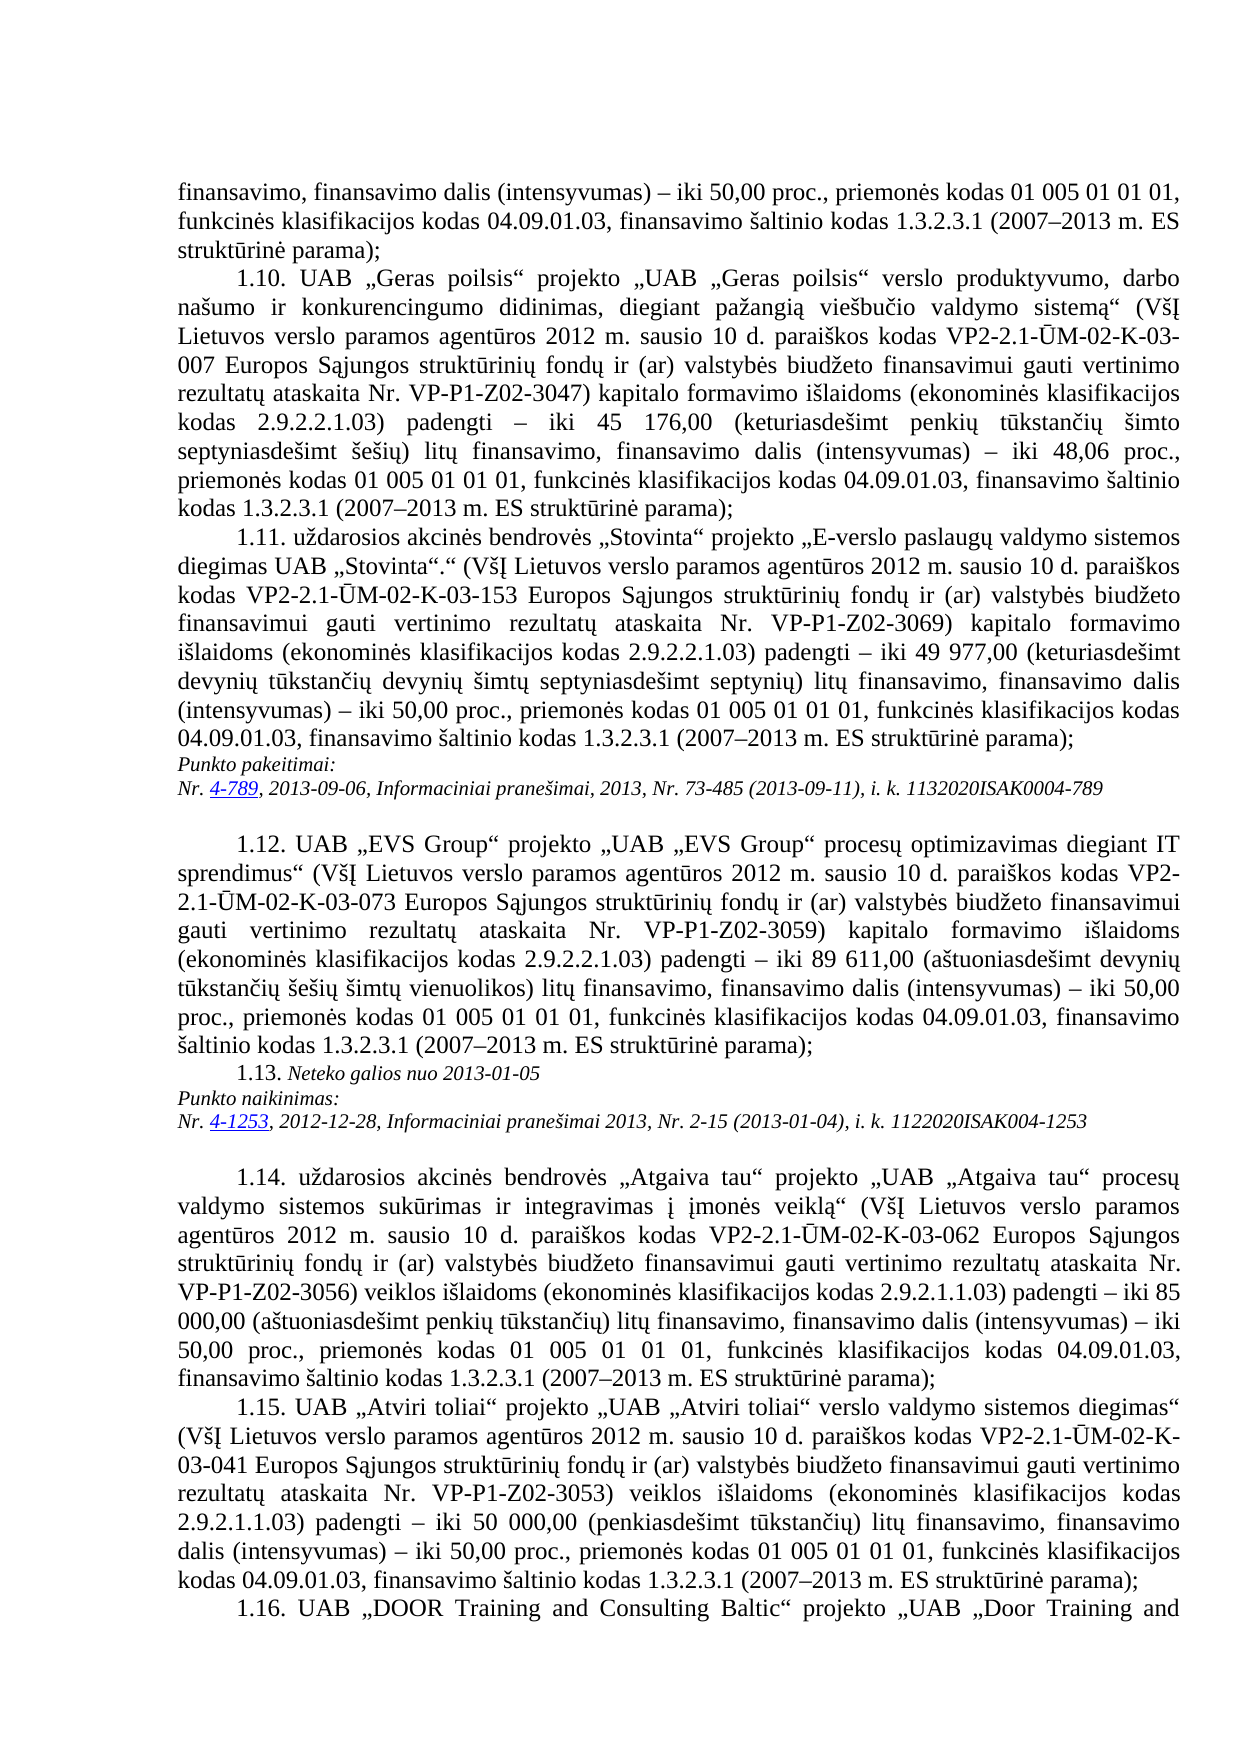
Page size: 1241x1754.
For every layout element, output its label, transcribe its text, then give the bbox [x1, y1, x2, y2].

text 1.13. Neteko galios nuo 2013-01-05 [177, 1059, 1181, 1085]
text 1.16. UAB „DOOR Training and Consulting Baltic“ projekto „UAB „Door Training and [177, 1593, 1181, 1622]
text 1.10. UAB „Geras poilsis“ projekto „UAB „Geras poilsis“ verslo produktyvumo, darbo našumo ir konkurencingumo didinimas, diegiant pažangią viešbučio valdymo sistemą“ (VšĮ Lietuvos verslo paramos agentūros 2012 m. sausio 10 d. paraiškos kodas VP2-2.1-ŪM-02-K-03-007 Europos Sąjungos struktūrinių fondų ir (ar) valstybės biudžeto finansavimui gauti vertinimo rezultatų ataskaita Nr. VP-P1-Z02-3047) kapitalo formavimo išlaidoms (ekonominės klasifikacijos kodas 2.9.2.2.1.03) padengti – iki 45 176,00 (keturiasdešimt penkių tūkstančių šimto septyniasdešimt šešių) litų finansavimo, finansavimo dalis (intensyvumas) – iki 48,06 proc., priemonės kodas 01 005 01 01 01, funkcinės klasifikacijos kodas 04.09.01.03, finansavimo šaltinio kodas 1.3.2.3.1 (2007–2013 m. ES struktūrinė parama); [177, 263, 1181, 522]
text 1.11. uždarosios akcinės bendrovės „Stovinta“ projekto „E-verslo paslaugų valdymo sistemos diegimas UAB „Stovinta“.“ (VšĮ Lietuvos verslo paramos agentūros 2012 m. sausio 10 d. paraiškos kodas VP2-2.1-ŪM-02-K-03-153 Europos Sąjungos struktūrinių fondų ir (ar) valstybės biudžeto finansavimui gauti vertinimo rezultatų ataskaita Nr. VP-P1-Z02-3069) kapitalo formavimo išlaidoms (ekonominės klasifikacijos kodas 2.9.2.2.1.03) padengti – iki 49 977,00 (keturiasdešimt devynių tūkstančių devynių šimtų septyniasdešimt septynių) litų finansavimo, finansavimo dalis (intensyvumas) – iki 50,00 proc., priemonės kodas 01 005 01 01 01, funkcinės klasifikacijos kodas 04.09.01.03, finansavimo šaltinio kodas 1.3.2.3.1 (2007–2013 m. ES struktūrinė parama); [177, 522, 1181, 752]
text 1.12. UAB „EVS Group“ projekto „UAB „EVS Group“ procesų optimizavimas diegiant IT sprendimus“ (VšĮ Lietuvos verslo paramos agentūros 2012 m. sausio 10 d. paraiškos kodas VP2-2.1-ŪM-02-K-03-073 Europos Sąjungos struktūrinių fondų ir (ar) valstybės biudžeto finansavimui gauti vertinimo rezultatų ataskaita Nr. VP-P1-Z02-3059) kapitalo formavimo išlaidoms (ekonominės klasifikacijos kodas 2.9.2.2.1.03) padengti – iki 89 611,00 (aštuoniasdešimt devynių tūkstančių šešių šimtų vienuolikos) litų finansavimo, finansavimo dalis (intensyvumas) – iki 50,00 proc., priemonės kodas 01 005 01 01 01, funkcinės klasifikacijos kodas 04.09.01.03, finansavimo šaltinio kodas 1.3.2.3.1 (2007–2013 m. ES struktūrinė parama); [177, 829, 1181, 1059]
text 1.14. uždarosios akcinės bendrovės „Atgaiva tau“ projekto „UAB „Atgaiva tau“ procesų valdymo sistemos sukūrimas ir integravimas į įmonės veiklą“ (VšĮ Lietuvos verslo paramos agentūros 2012 m. sausio 10 d. paraiškos kodas VP2-2.1-ŪM-02-K-03-062 Europos Sąjungos struktūrinių fondų ir (ar) valstybės biudžeto finansavimui gauti vertinimo rezultatų ataskaita Nr. VP-P1-Z02-3056) veiklos išlaidoms (ekonominės klasifikacijos kodas 2.9.2.1.1.03) padengti – iki 85 000,00 (aštuoniasdešimt penkių tūkstančių) litų finansavimo, finansavimo dalis (intensyvumas) – iki 50,00 proc., priemonės kodas 01 005 01 01 01, funkcinės klasifikacijos kodas 04.09.01.03, finansavimo šaltinio kodas 1.3.2.3.1 (2007–2013 m. ES struktūrinė parama); [177, 1162, 1181, 1392]
text Punkto pakeitimai: [177, 752, 1181, 776]
text finansavimo, finansavimo dalis (intensyvumas) – iki 50,00 proc., priemonės kodas 01 005 01 01 01, funkcinės klasifikacijos kodas 04.09.01.03, finansavimo šaltinio kodas 1.3.2.3.1 (2007–2013 m. ES struktūrinė parama); [177, 177, 1181, 263]
text 1.15. UAB „Atviri toliai“ projekto „UAB „Atviri toliai“ verslo valdymo sistemos diegimas“ (VšĮ Lietuvos verslo paramos agentūros 2012 m. sausio 10 d. paraiškos kodas VP2-2.1-ŪM-02-K-03-041 Europos Sąjungos struktūrinių fondų ir (ar) valstybės biudžeto finansavimui gauti vertinimo rezultatų ataskaita Nr. VP-P1-Z02-3053) veiklos išlaidoms (ekonominės klasifikacijos kodas 2.9.2.1.1.03) padengti – iki 50 000,00 (penkiasdešimt tūkstančių) litų finansavimo, finansavimo dalis (intensyvumas) – iki 50,00 proc., priemonės kodas 01 005 01 01 01, funkcinės klasifikacijos kodas 04.09.01.03, finansavimo šaltinio kodas 1.3.2.3.1 (2007–2013 m. ES struktūrinė parama); [177, 1392, 1181, 1593]
text Punkto naikinimas: [177, 1085, 1181, 1109]
text Nr. 4-789, 2013-09-06, Informaciniai pranešimai, 2013, Nr. 73-485 (2013-09-11), i. k. 1132020ISAK0004-789 [177, 776, 1181, 800]
text Nr. 4-1253, 2012-12-28, Informaciniai pranešimai 2013, Nr. 2-15 (2013-01-04), i. k. 1122020ISAK004-1253 [177, 1109, 1181, 1133]
